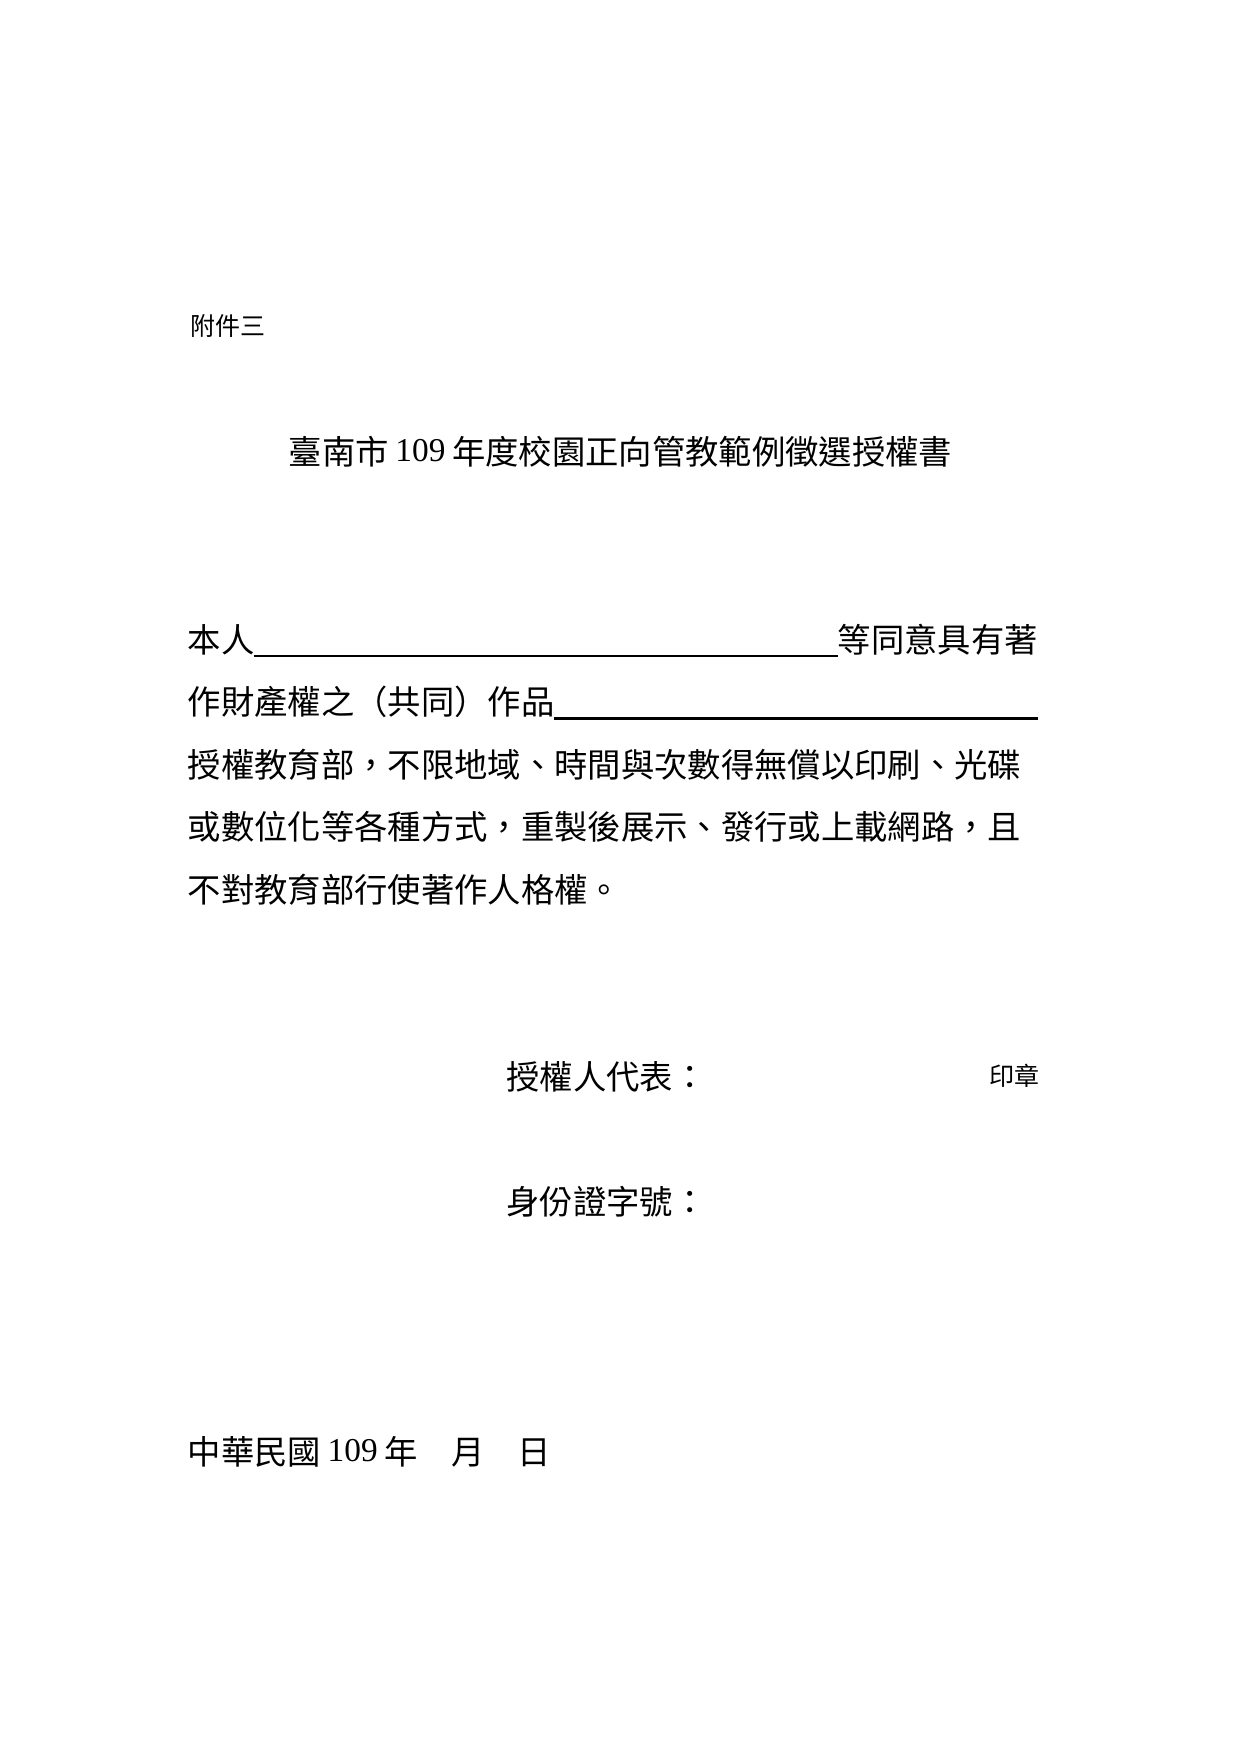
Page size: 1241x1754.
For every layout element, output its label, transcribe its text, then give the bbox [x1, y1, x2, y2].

text 中華民國109年 月 日 [187, 1408, 1053, 1471]
text 身份證字號： [506, 1158, 713, 1221]
text 本人 等同意具有著作財產權之（共同）作品 授權教育部，不限地域、時間與次數得無償以印刷、光碟或數位化等各種方式，重製後展示、發行或上載網路，且不對教育部行使著作人格權。 [187, 596, 1053, 908]
text 授權人代表： 印章 [506, 1033, 1053, 1096]
table_header 附件三 臺南市109年度校園正向管教範例徵選授權書 [188, 221, 1053, 477]
